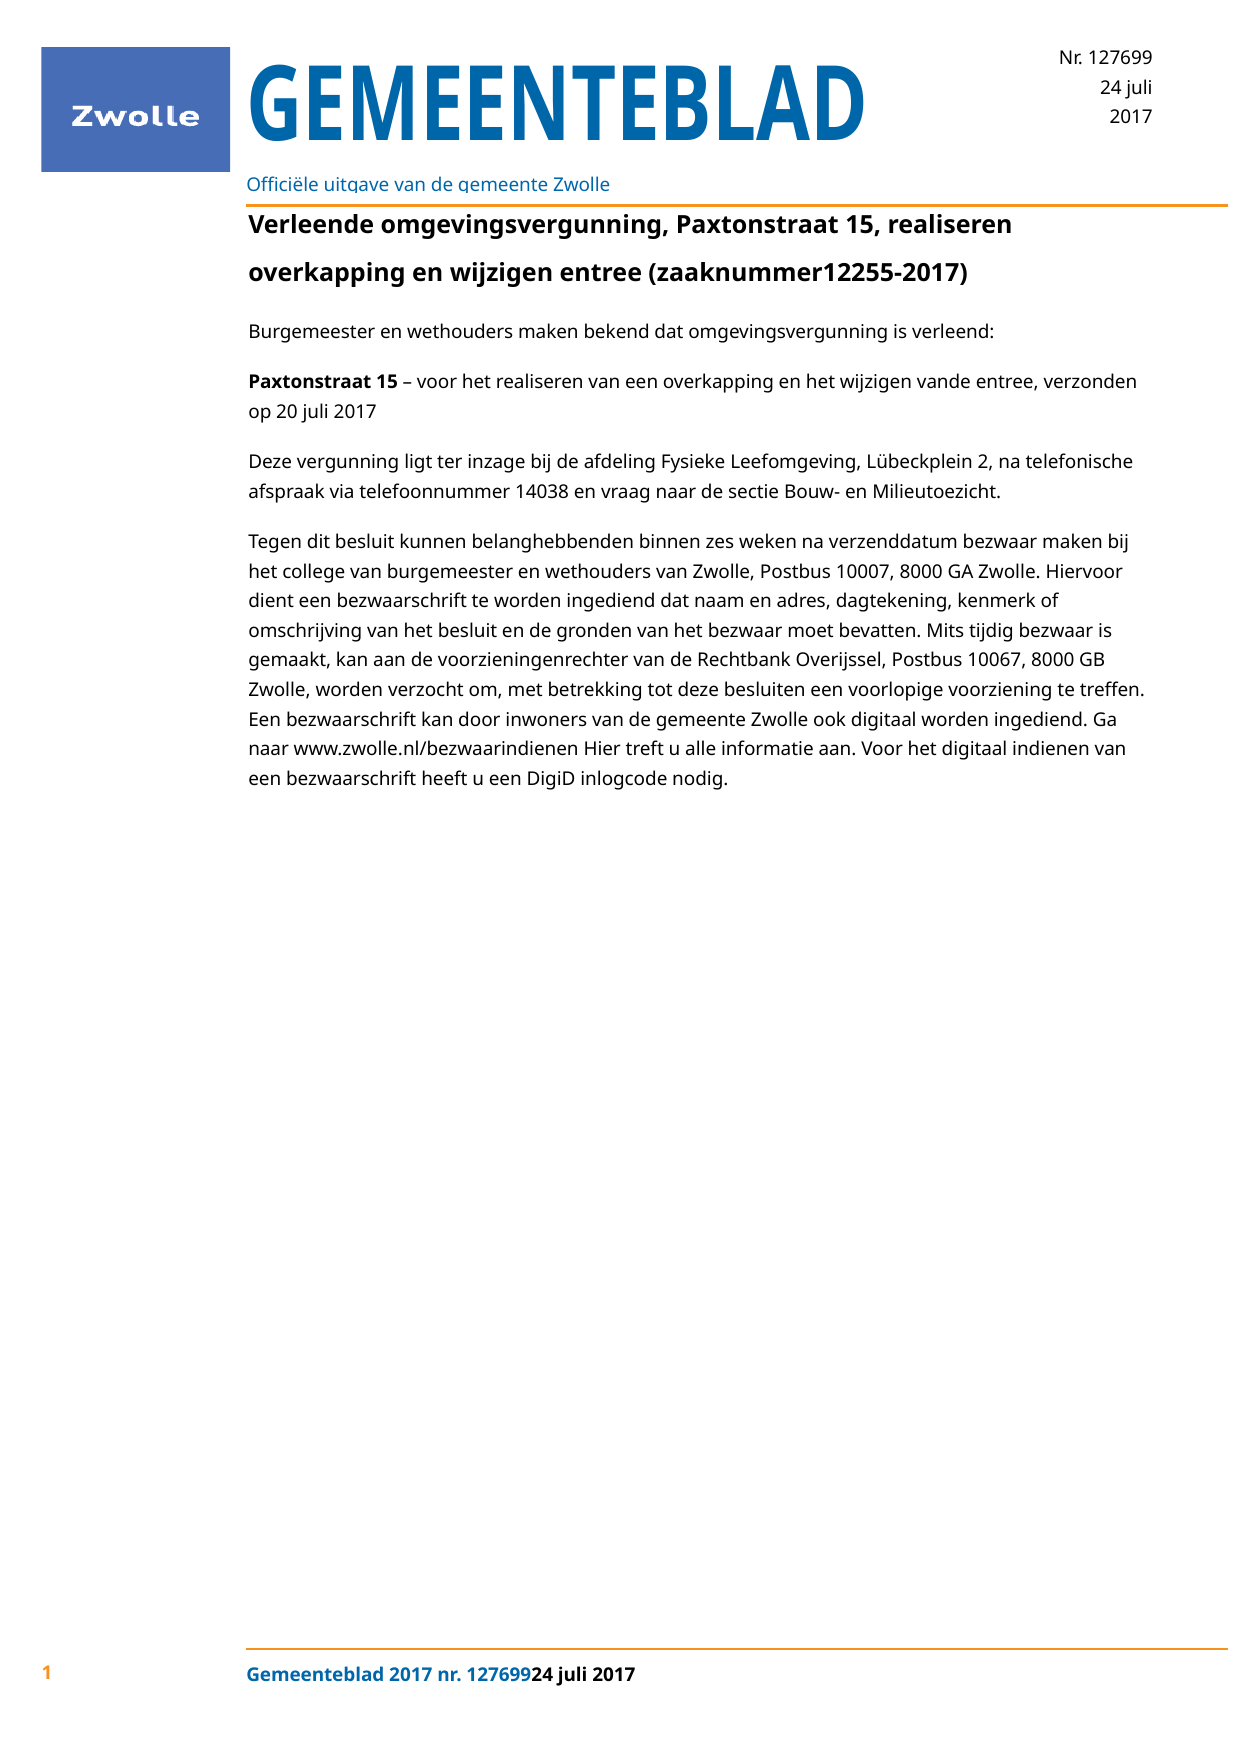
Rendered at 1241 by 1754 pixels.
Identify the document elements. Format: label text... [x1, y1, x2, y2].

picture [41, 47, 231, 172]
text Tegen dit besluit kunnen belanghebbenden binnen zes weken na verzenddatum bezwaar maken bij het college van burgemeester en wethouders van Zwolle, Postbus 10007, 8000 GA Zwolle. Hiervoor dient een bezwaarschrift te worden ingediend dat naam en adres, dagtekening, kenmerk of omschrijving van het besluit en de gronden van het bezwaar moet bevatten. Mits tijdig bezwaar is gemaakt, kan aan de voorzieningenrechter van de Rechtbank Overijssel, Postbus 10067, 8000 GB Zwolle, worden verzocht om, met betrekking tot deze besluiten een voorlopige voorziening te treffen. Een bezwaarschrift kan door inwoners van de gemeente Zwolle ook digitaal worden ingediend. Ga naar www.zwolle.nl/bezwaarindienen Hier treft u alle informatie aan. Voor het digitaal indienen van een bezwaarschrift heeft u een DigiD inlogcode nodig. [248, 528, 1152, 791]
text Burgemeester en wethouders maken bekend dat omgevingsvergunning is verleend: [248, 318, 1152, 344]
text Verleende omgevingsvergunning, Paxtonstraat 15, realiseren overkapping en wijzigen entree (zaaknummer12255-2017) [248, 207, 1152, 288]
text Paxtonstraat 15 – voor het realiseren van een overkapping en het wijzigen vande entree, verzonden op 20 juli 2017 [248, 368, 1152, 424]
text Deze vergunning ligt ter inzage bij de afdeling Fysieke Leefomgeving, Lübeckplein 2, na telefonische afspraak via telefoonnummer 14038 en vraag naar de sectie Bouw- en Milieutoezicht. [248, 448, 1152, 504]
